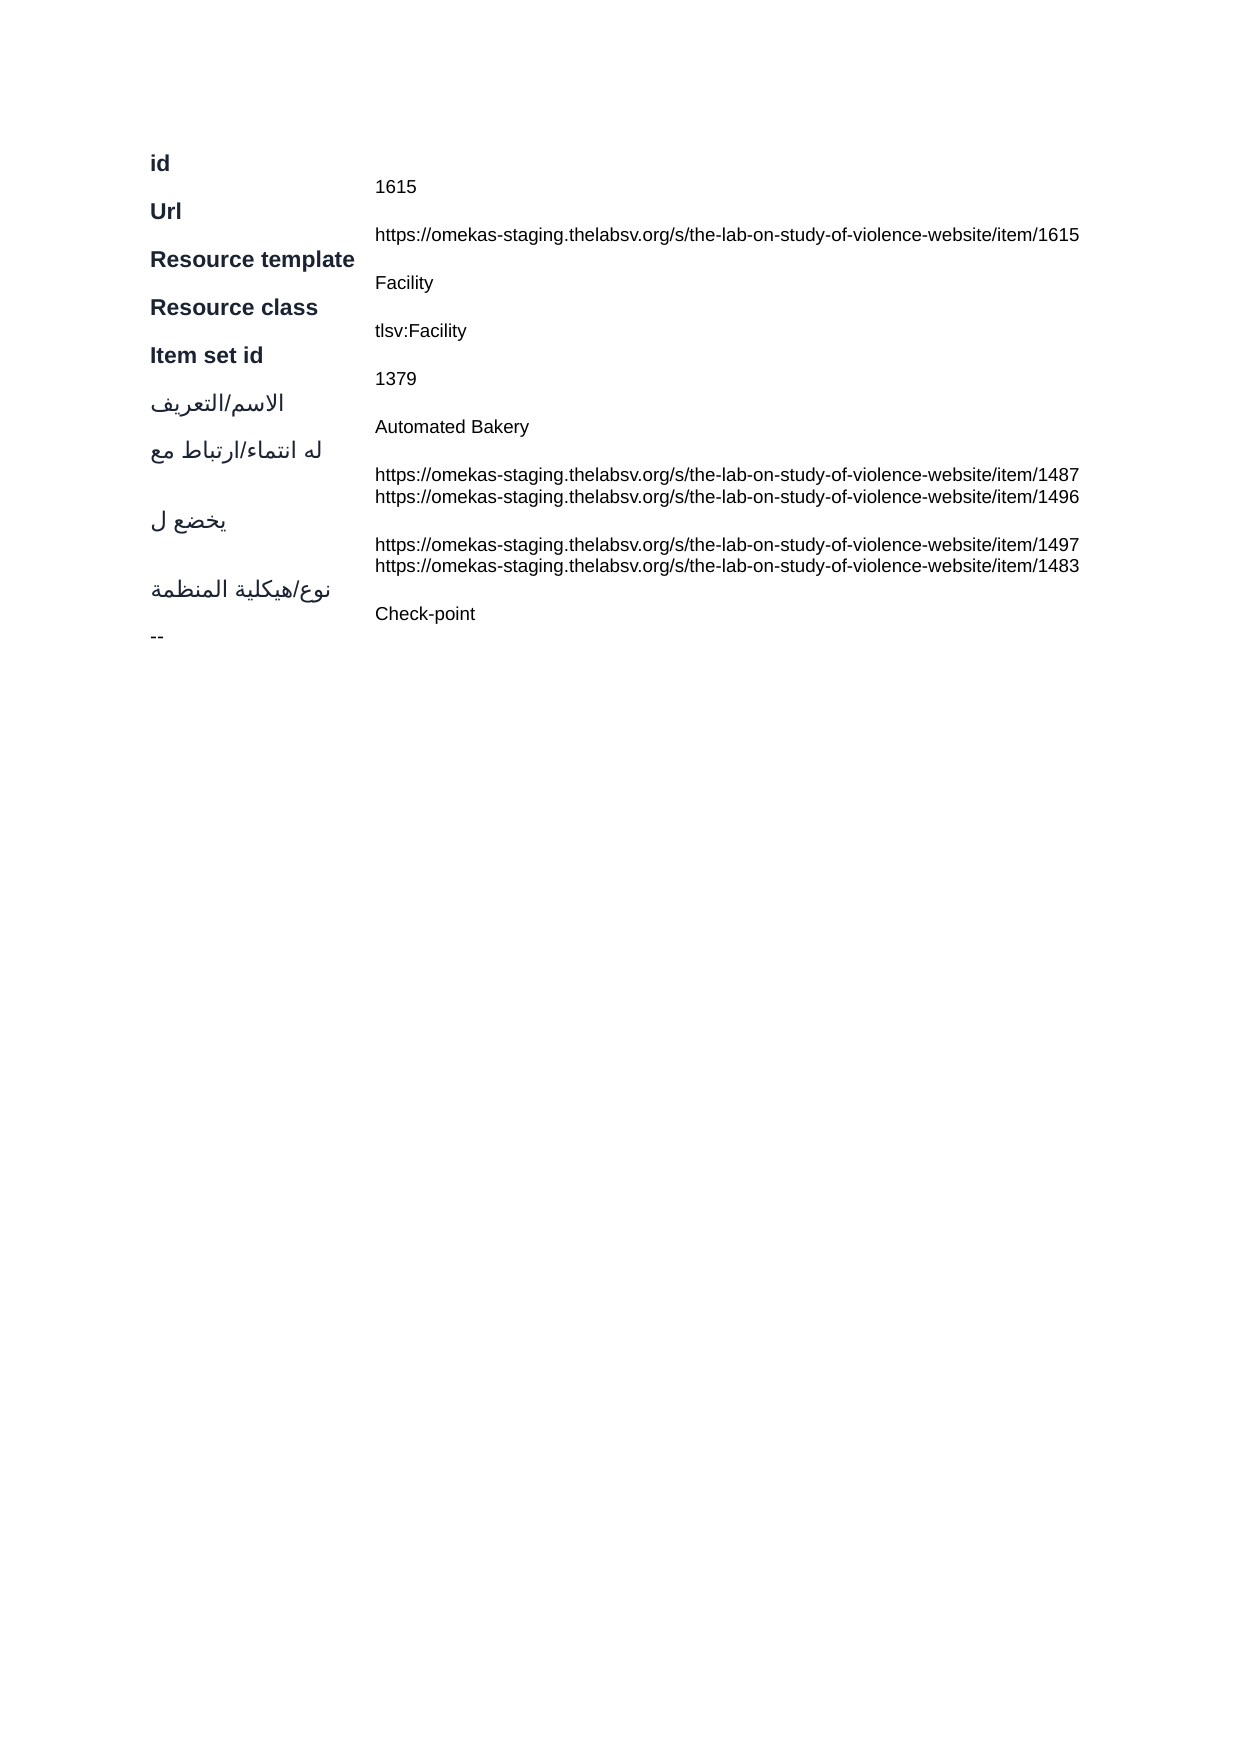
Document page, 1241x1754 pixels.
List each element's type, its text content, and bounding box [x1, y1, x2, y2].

text الاسم/التعريف [150, 389, 1090, 416]
text Automated Bakery [375, 416, 1090, 437]
text Check-point [375, 603, 1090, 624]
text له انتماء/ارتباط مع [150, 437, 1090, 464]
text https://omekas-staging.thelabsv.org/s/the-lab-on-study-of-violence-website/item/1497 [375, 533, 1090, 555]
text Facility [375, 272, 1090, 294]
text tlsv:Facility [375, 320, 1090, 342]
text https://omekas-staging.thelabsv.org/s/the-lab-on-study-of-violence-website/item/1615 [375, 224, 1090, 246]
text 1379 [375, 368, 1090, 389]
text 1615 [375, 176, 1090, 198]
text Item set id [150, 342, 1090, 368]
text نوع/هيكلية المنظمة [150, 576, 1090, 603]
text يخضع ل [150, 507, 1090, 533]
text https://omekas-staging.thelabsv.org/s/the-lab-on-study-of-violence-website/item/1496 [375, 485, 1090, 507]
text id [150, 150, 1090, 176]
text https://omekas-staging.thelabsv.org/s/the-lab-on-study-of-violence-website/item/1483 [375, 555, 1090, 576]
text Resource class [150, 294, 1090, 320]
text https://omekas-staging.thelabsv.org/s/the-lab-on-study-of-violence-website/item/1487 [375, 464, 1090, 485]
text -- [150, 624, 1090, 648]
text Resource template [150, 246, 1090, 272]
text Url [150, 198, 1090, 224]
